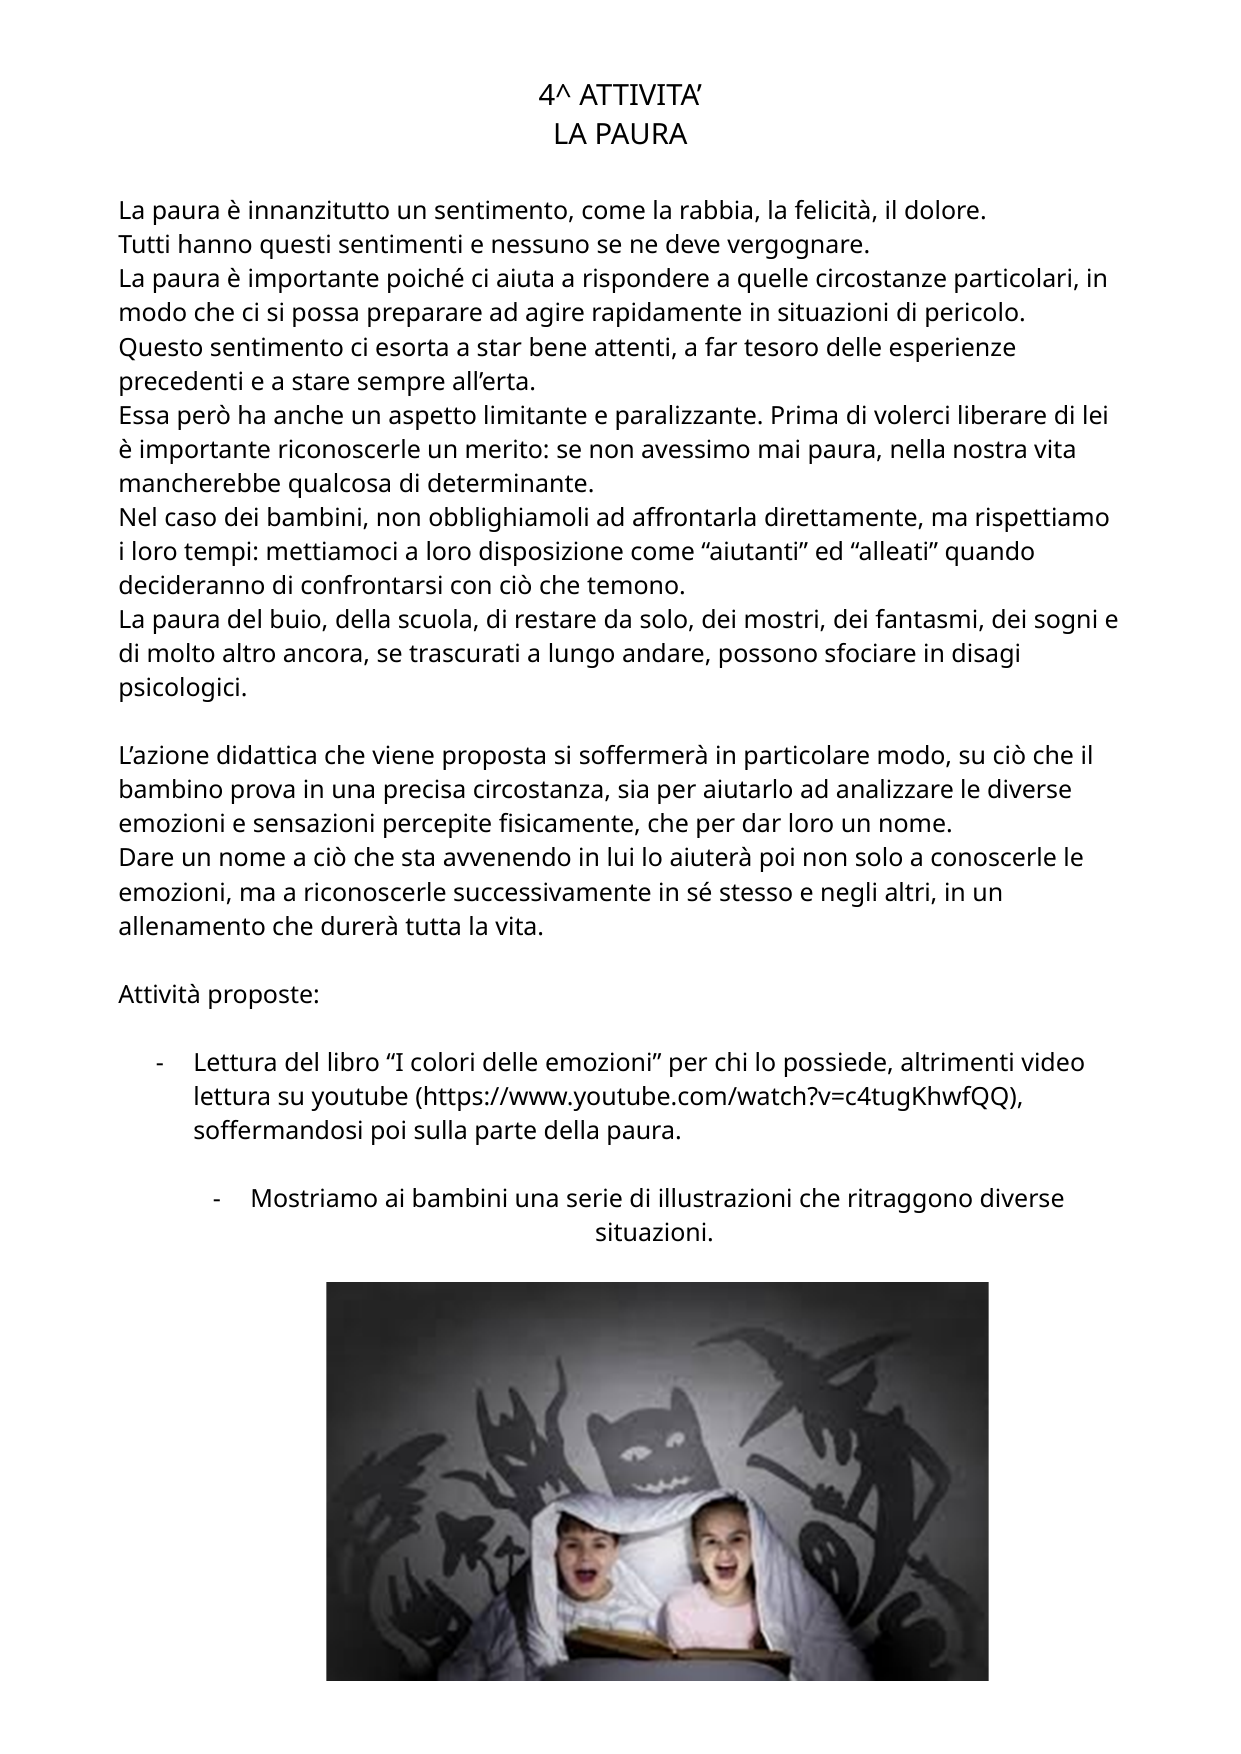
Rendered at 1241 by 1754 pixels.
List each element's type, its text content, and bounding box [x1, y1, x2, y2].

text Questo sentimento ci esorta a star bene attenti, a far tesoro delle esperienze precedenti e a stare sempre all’erta. [118, 329, 1122, 397]
text Tutti hanno questi sentimenti e nessuno se ne deve vergognare. [118, 227, 1122, 261]
text L’azione didattica che viene proposta si soffermerà in particolare modo, su ciò che il bambino prova in una precisa circostanza, sia per aiutarlo ad analizzare le diverse emozioni e sensazioni percepite fisicamente, che per dar loro un nome. [118, 738, 1122, 840]
text Attività proposte: [118, 976, 1122, 1010]
text La paura è innanzitutto un sentimento, come la rabbia, la felicità, il dolore. [118, 193, 1122, 227]
text LA PAURA [118, 113, 1122, 153]
text La paura è importante poiché ci aiuta a rispondere a quelle circostanze particolari, in modo che ci si possa preparare ad agire rapidamente in situazioni di pericolo. [118, 261, 1122, 329]
list Mostriamo ai bambini una serie di illustrazioni che ritraggono diverse situazioni. [156, 1181, 1122, 1249]
text Essa però ha anche un aspetto limitante e paralizzante. Prima di volerci liberare di lei è importante riconoscerle un merito: se non avessimo mai paura, nella nostra vita mancherebbe qualcosa di determinante. [118, 397, 1122, 499]
text 4^ ATTIVITA’ [118, 74, 1122, 113]
text Nel caso dei bambini, non obblighiamoli ad affrontarla direttamente, ma rispettiamo i loro tempi: mettiamoci a loro disposizione come “aiutanti” ed “alleati” quando decideranno di confrontarsi con ciò che temono. [118, 499, 1122, 602]
list Lettura del libro “I colori delle emozioni” per chi lo possiede, altrimenti video lettura su youtube (https://www.youtube.com/watch?v=c4tugKhwfQQ), soffermandosi poi sulla parte della paura. [156, 1044, 1122, 1147]
text La paura del buio, della scuola, di restare da solo, dei mostri, dei fantasmi, dei sogni e di molto altro ancora, se trascurati a lungo andare, possono sfociare in disagi psicologici. [118, 602, 1122, 704]
text Dare un nome a ciò che sta avvenendo in lui lo aiuterà poi non solo a conoscerle le emozioni, ma a riconoscerle successivamente in sé stesso e negli altri, in un allenamento che durerà tutta la vita. [118, 840, 1122, 942]
